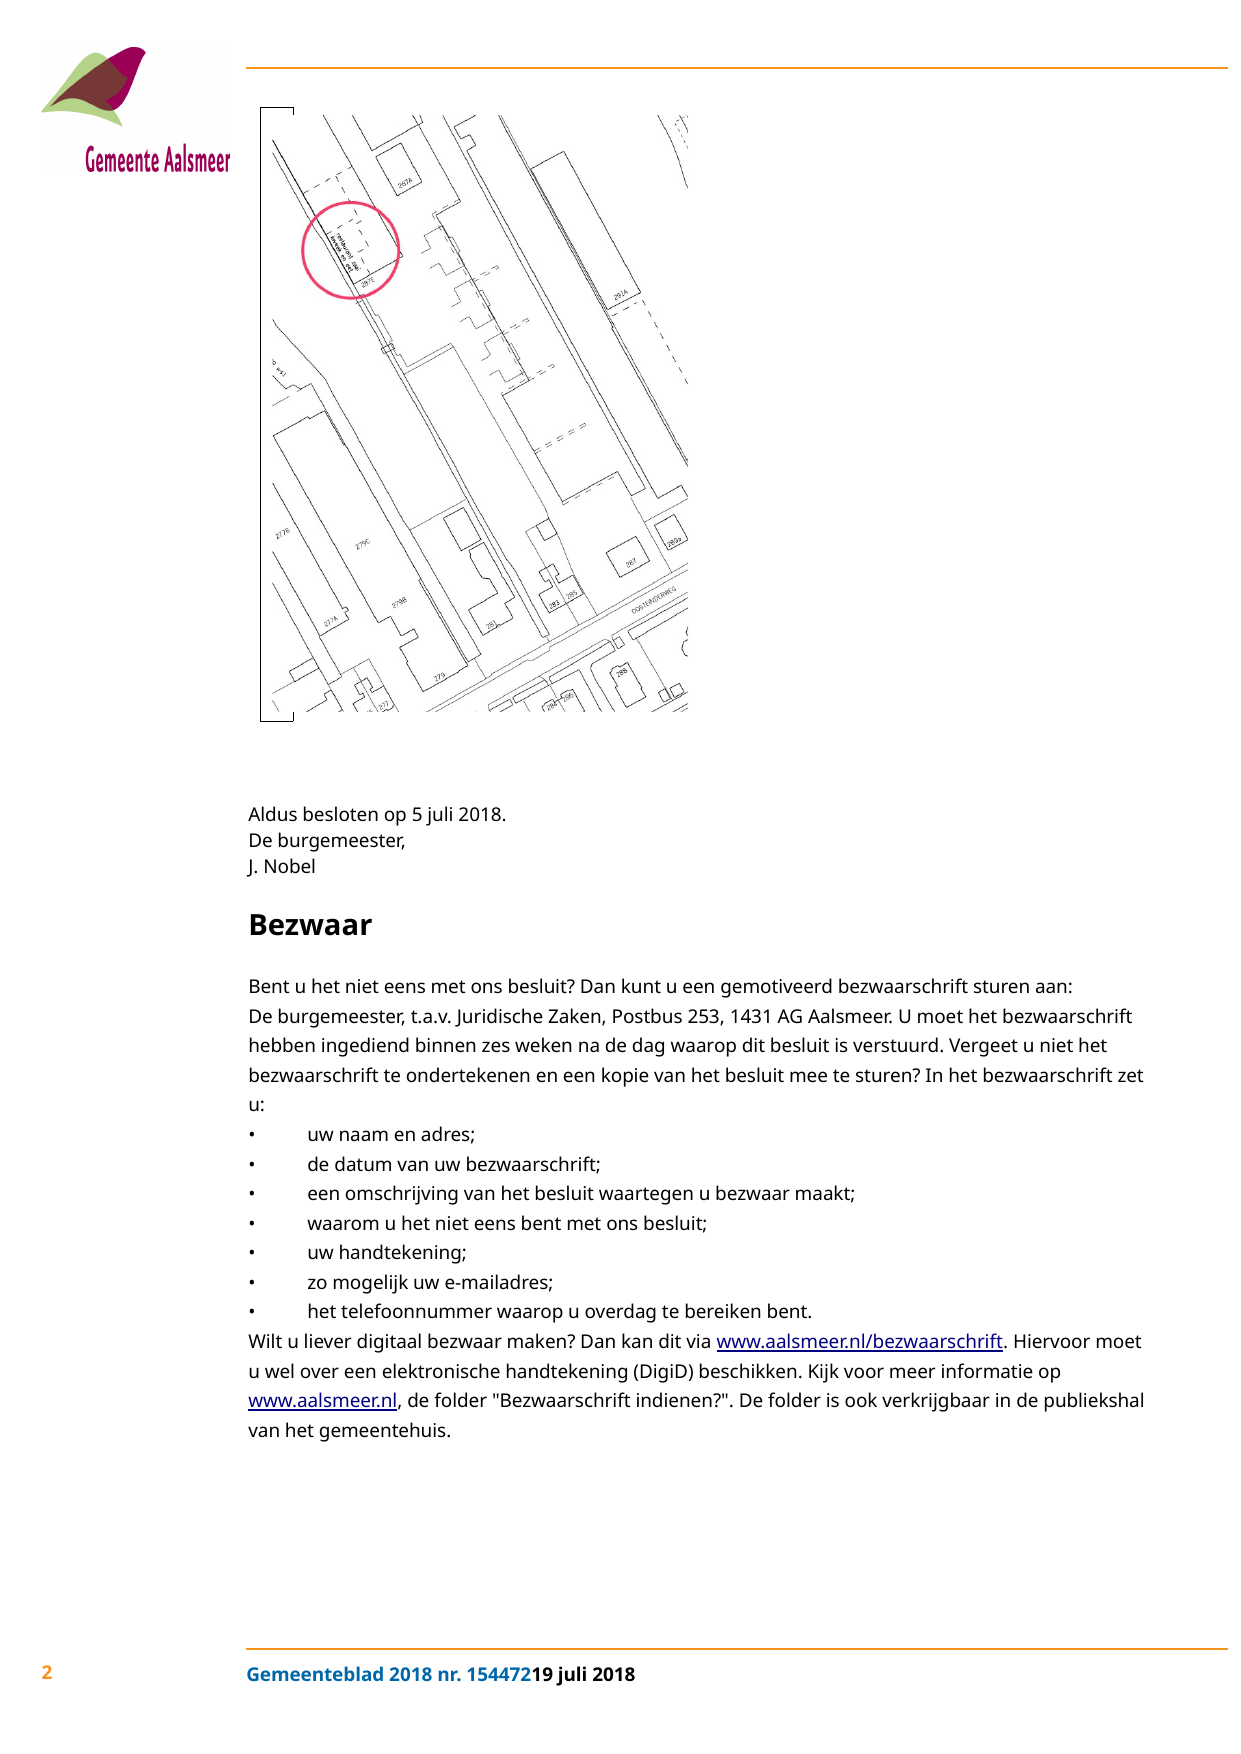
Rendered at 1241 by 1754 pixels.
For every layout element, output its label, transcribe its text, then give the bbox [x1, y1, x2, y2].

list het telefoonnummer waarop u overdag te bereiken bent. [248, 1299, 1152, 1324]
list waarom u het niet eens bent met ons besluit; [248, 1210, 1152, 1236]
picture [41, 47, 231, 172]
text Aldus besloten op 5 juli 2018. [248, 802, 1152, 827]
text De burgemeester, [248, 827, 1152, 853]
list uw naam en adres; [248, 1121, 1152, 1147]
text Wilt u liever digitaal bezwaar maken? Dan kan dit via www.aalsmeer.nl/bezwaarschrift. Hiervoor moet u wel over een elektronische handtekening (DigiD) beschikken. Kijk voor meer informatie op www.aalsmeer.nl, de folder "Bezwaarschrift indienen?". De folder is ook verkrijgbaar in de publiekshal van het gemeentehuis. [248, 1328, 1152, 1443]
text De burgemeester, t.a.v. Juridische Zaken, Postbus 253, 1431 AG Aalsmeer. U moet het bezwaarschrift hebben ingediend binnen zes weken na de dag waarop dit besluit is verstuurd. Vergeet u niet het bezwaarschrift te ondertekenen en een kopie van het besluit mee te sturen? In het bezwaarschrift zet u: [248, 1003, 1152, 1117]
picture [268, 115, 692, 712]
text J. Nobel [248, 853, 1152, 879]
text Bezwaar [248, 904, 1152, 944]
list zo mogelijk uw e-mailadres; [248, 1269, 1152, 1295]
text Bent u het niet eens met ons besluit? Dan kunt u een gemotiveerd bezwaarschrift sturen aan: [248, 973, 1152, 999]
list de datum van uw bezwaarschrift; [248, 1151, 1152, 1177]
list een omschrijving van het besluit waartegen u bezwaar maakt; [248, 1180, 1152, 1206]
list uw handtekening; [248, 1239, 1152, 1265]
